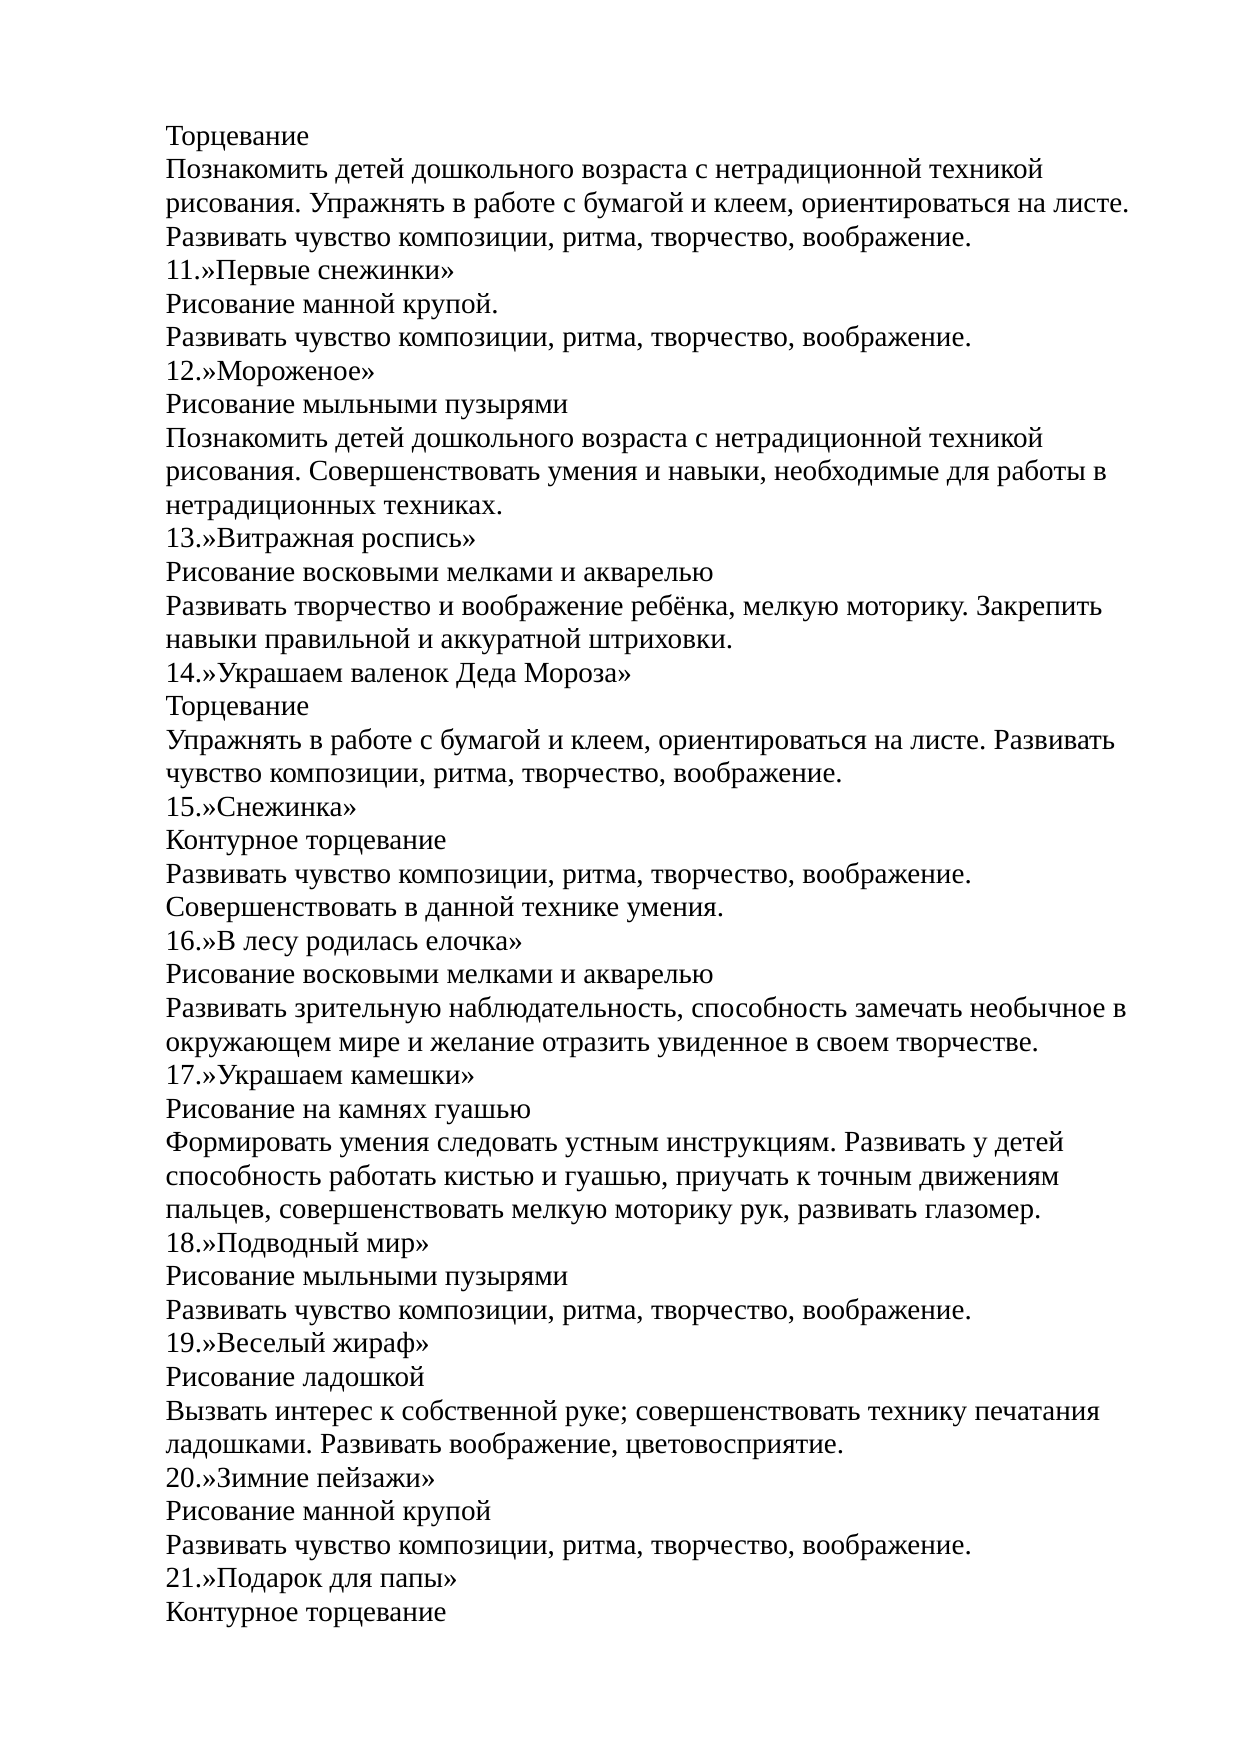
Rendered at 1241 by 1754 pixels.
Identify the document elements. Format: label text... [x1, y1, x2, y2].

text Развивать чувство композиции, ритма, творчество, воображение. [165, 1527, 1169, 1560]
text 11.»Первые снежинки» [165, 252, 1169, 286]
text 12.»Мороженое» [165, 353, 1169, 386]
text Познакомить детей дошкольного возраста с нетрадиционной техникой рисования. Упражнять в работе с бумагой и клеем, ориентироваться на листе. Развивать чувство композиции, ритма, творчество, воображение. [165, 152, 1169, 252]
text Контурное торцевание [165, 822, 1169, 856]
text Рисование манной крупой [165, 1493, 1169, 1527]
text Рисование на камнях гуашью [165, 1091, 1169, 1124]
text Рисование восковыми мелками и акварелью [165, 957, 1169, 990]
text Познакомить детей дошкольного возраста с нетрадиционной техникой рисования. Совершенствовать умения и навыки, необходимые для работы в нетрадиционных техниках. [165, 420, 1169, 521]
text 14.»Украшаем валенок Деда Мороза» [165, 655, 1169, 688]
text Рисование манной крупой. [165, 286, 1169, 319]
text Контурное торцевание [165, 1594, 1169, 1627]
text 21.»Подарок для папы» [165, 1560, 1169, 1594]
text Рисование восковыми мелками и акварелью [165, 554, 1169, 588]
text Вызвать интерес к собственной руке; совершенствовать технику печатания ладошками. Развивать воображение, цветовосприятие. [165, 1393, 1169, 1460]
text Формировать умения следовать устным инструкциям. Развивать у детей способность работать кистью и гуашью, приучать к точным движениям пальцев, совершенствовать мелкую моторику рук, развивать глазомер. [165, 1124, 1169, 1225]
text 20.»Зимние пейзажи» [165, 1460, 1169, 1493]
text 18.»Подводный мир» [165, 1225, 1169, 1258]
text Развивать чувство композиции, ритма, творчество, воображение. Совершенствовать в данной технике умения. [165, 856, 1169, 923]
text 13.»Витражная роспись» [165, 521, 1169, 554]
text 16.»В лесу родилась елочка» [165, 923, 1169, 957]
text Развивать чувство композиции, ритма, творчество, воображение. [165, 1292, 1169, 1326]
text Развивать творчество и воображение ребёнка, мелкую моторику. Закрепить навыки правильной и аккуратной штриховки. [165, 588, 1169, 655]
text 19.»Веселый жираф» [165, 1326, 1169, 1359]
text Развивать чувство композиции, ритма, творчество, воображение. [165, 319, 1169, 353]
text Торцевание [165, 118, 1169, 152]
text Рисование мыльными пузырями [165, 1258, 1169, 1292]
text Торцевание [165, 688, 1169, 722]
text Рисование ладошкой [165, 1359, 1169, 1393]
text Упражнять в работе с бумагой и клеем, ориентироваться на листе. Развивать чувство композиции, ритма, творчество, воображение. [165, 722, 1169, 789]
text 15.»Снежинка» [165, 789, 1169, 822]
text 17.»Украшаем камешки» [165, 1057, 1169, 1091]
text Развивать зрительную наблюдательность, способность замечать необычное в окружающем мире и желание отразить увиденное в своем творчестве. [165, 990, 1169, 1057]
text Рисование мыльными пузырями [165, 386, 1169, 420]
